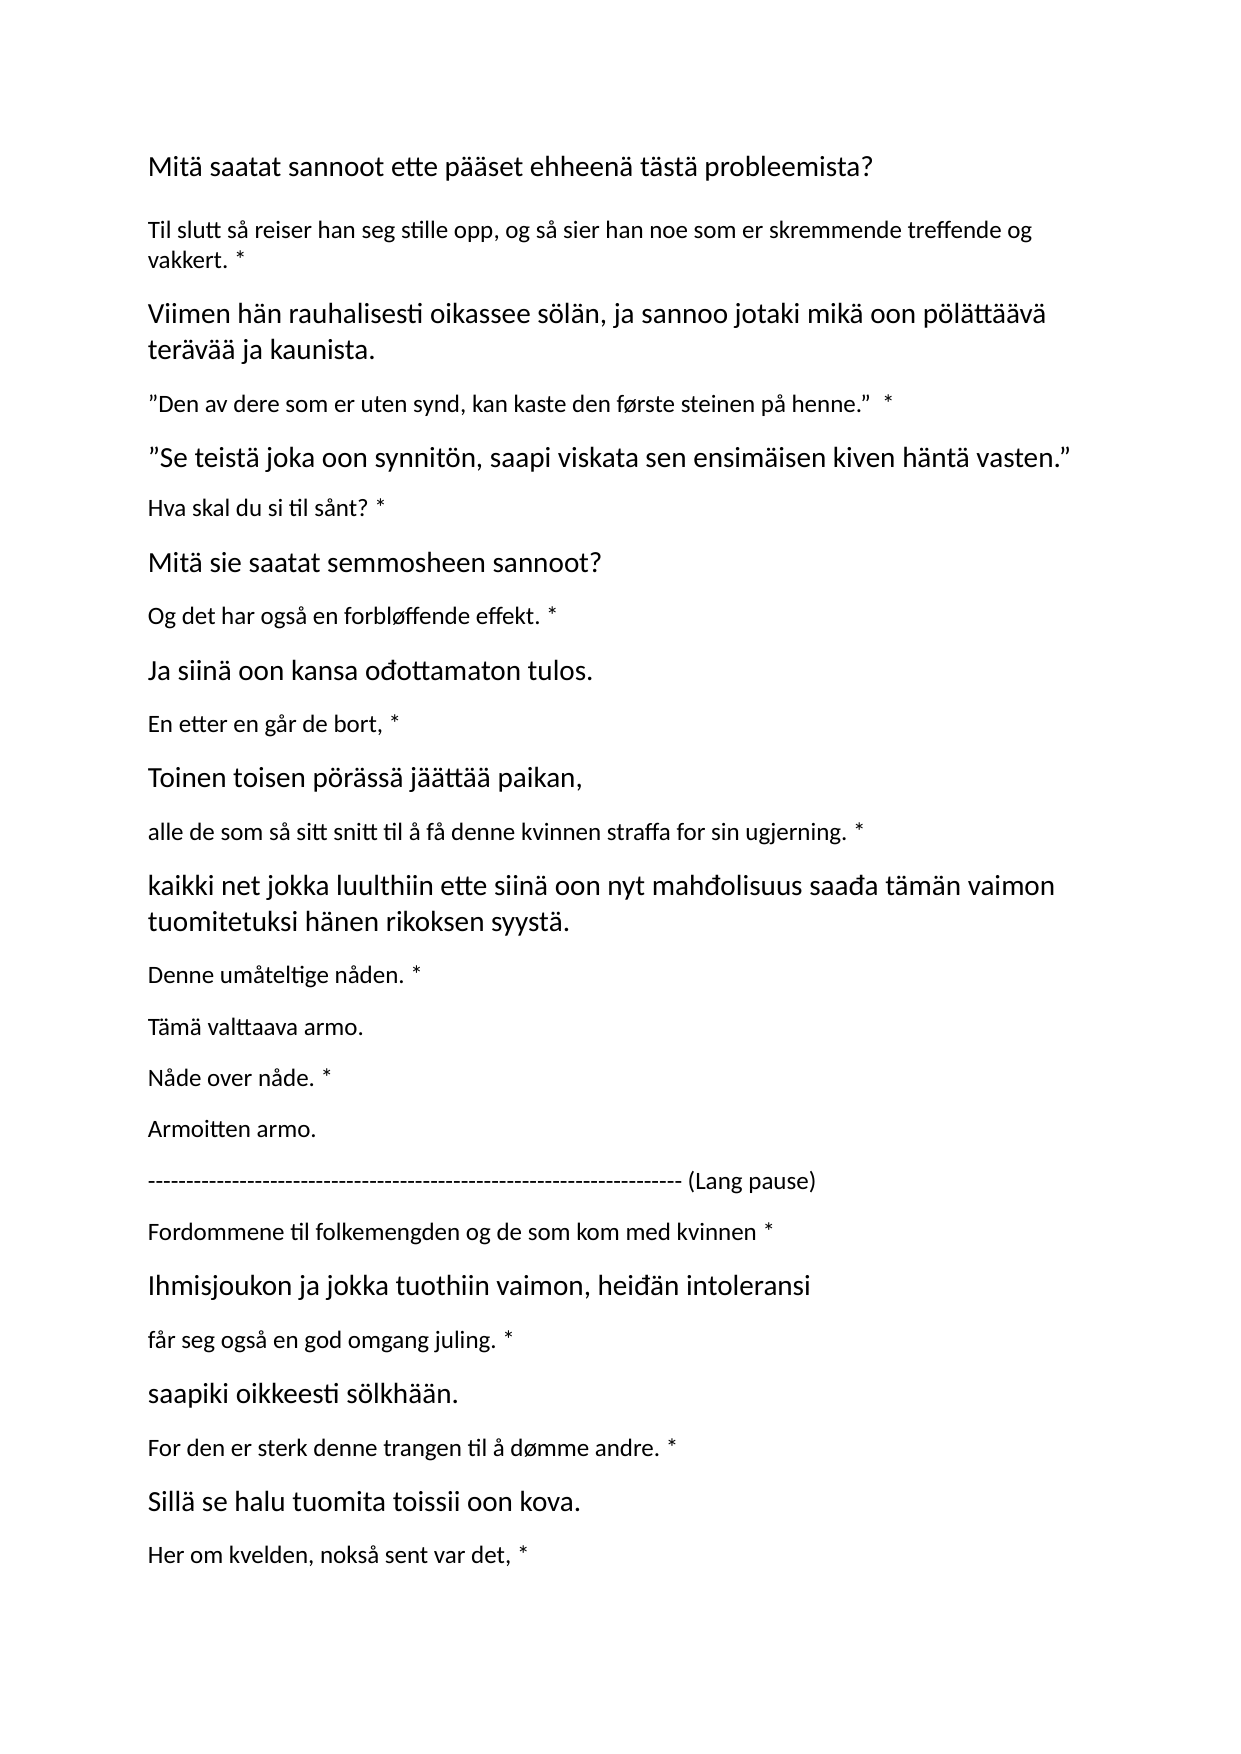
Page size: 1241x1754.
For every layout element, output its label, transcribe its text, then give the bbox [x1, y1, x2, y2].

text Ja siinä oon kansa ođottamaton tulos. [148, 652, 1093, 687]
text Og det har også en forbløffende effekt. * [148, 600, 1093, 631]
text En etter en går de bort, * [148, 708, 1093, 739]
text Ihmisjoukon ja jokka tuothiin vaimon, heiđän intoleransi [148, 1267, 1093, 1303]
text Her om kvelden, nokså sent var det, * [148, 1539, 1093, 1570]
text Hva skal du si til sånt? * [148, 492, 1093, 523]
text For den er sterk denne trangen til å dømme andre. * [148, 1432, 1093, 1462]
text Mitä saatat sannoot ette pääset ehheenä tästä probleemista? Til slutt så reiser han seg stille opp, og så sier han noe som er skremmende treffende og vakkert. * [148, 148, 1093, 275]
text ”Den av dere som er uten synd, kan kaste den første steinen på henne.” * [148, 388, 1093, 418]
text ---------------------------------------------------------------------- (Lang pause) [148, 1165, 1093, 1195]
text Sillä se halu tuomita toissii oon kova. [148, 1483, 1093, 1519]
text får seg også en god omgang juling. * [148, 1324, 1093, 1354]
text alle de som så sitt snitt til å få denne kvinnen straffa for sin ugjerning. * [148, 816, 1093, 846]
text Toinen toisen pörässä jäättää paikan, [148, 759, 1093, 795]
text Armoitten armo. [148, 1113, 1093, 1144]
text saapiki oikkeesti sölkhään. [148, 1375, 1093, 1411]
text Fordommene til folkemengden og de som kom med kvinnen * [148, 1216, 1093, 1247]
text Mitä sie saatat semmosheen sannoot? [148, 544, 1093, 579]
text Nåde over nåde. * [148, 1062, 1093, 1093]
text Tämä valttaava armo. [148, 1011, 1093, 1041]
text Denne umåteltige nåden. * [148, 959, 1093, 990]
text kaikki net jokka luulthiin ette siinä oon nyt mahđolisuus saađa tämän vaimon tuomitetuksi hänen rikoksen syystä. [148, 867, 1093, 938]
text ”Se teistä joka oon synnitön, saapi viskata sen ensimäisen kiven häntä vasten.” [148, 439, 1093, 475]
text Viimen hän rauhalisesti oikassee sölän, ja sannoo jotaki mikä oon pölättäävä terävää ja kaunista. [148, 296, 1093, 367]
